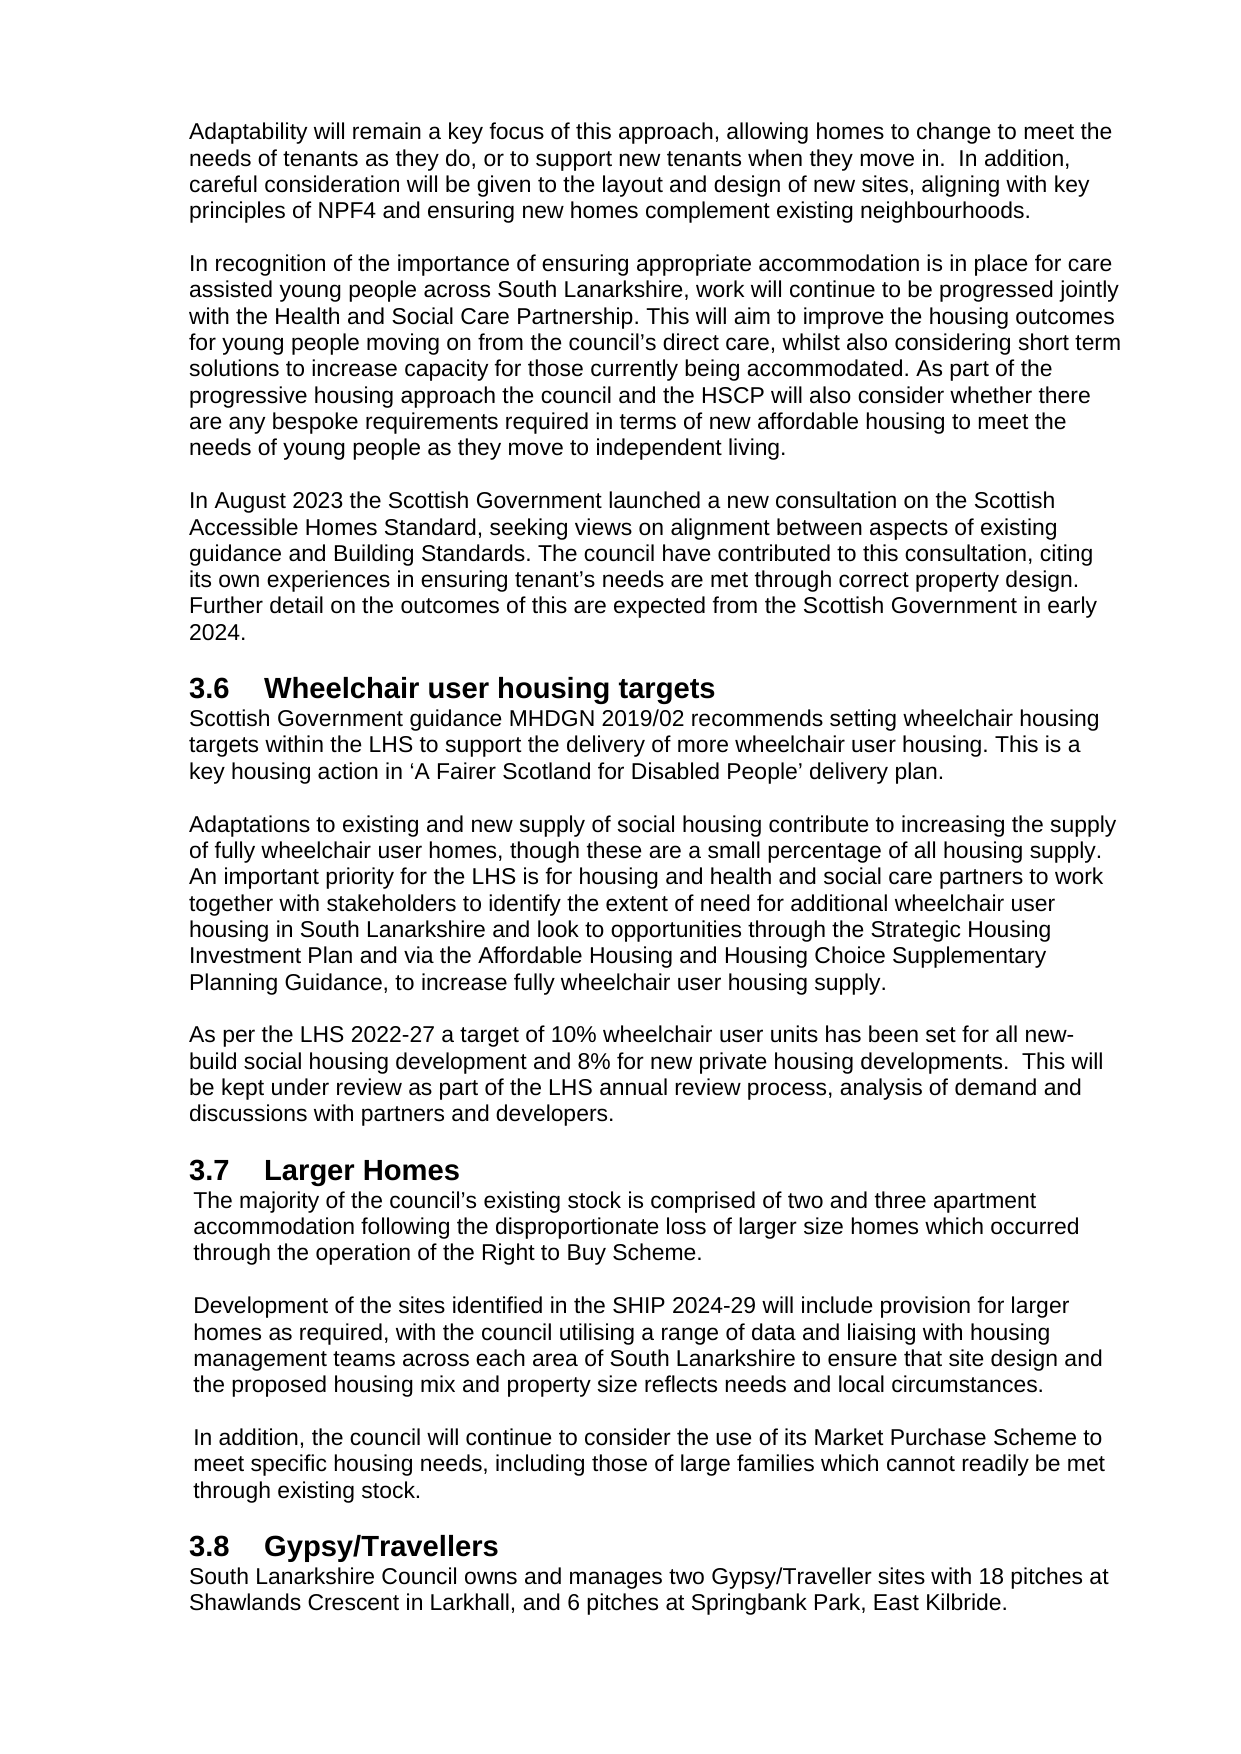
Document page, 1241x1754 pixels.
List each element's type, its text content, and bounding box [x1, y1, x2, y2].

subtitle 3.7 Larger Homes [189, 1153, 1122, 1187]
text South Lanarkshire Council owns and manages two Gypsy/Traveller sites with 18 pitches at Shawlands Crescent in Larkhall, and 6 pitches at Springbank Park, East Kilbride. [189, 1563, 1122, 1616]
subtitle 3.6 Wheelchair user housing targets [189, 672, 1122, 705]
text Development of the sites identified in the SHIP 2024-29 will include provision for larger homes as required, with the council utilising a range of data and liaising with housing management teams across each area of South Lanarkshire to ensure that site design and the proposed housing mix and property size reflects needs and local circumstances. [193, 1292, 1122, 1397]
text In August 2023 the Scottish Government launched a new consultation on the Scottish Accessible Homes Standard, seeking views on alignment between aspects of existing guidance and Building Standards. The council have contributed to this consultation, citing its own experiences in ensuring tenant’s needs are met through correct property design. Further detail on the outcomes of this are expected from the Scottish Government in early 2024. [189, 487, 1122, 645]
text In recognition of the importance of ensuring appropriate accommodation is in place for care assisted young people across South Lanarkshire, work will continue to be progressed jointly with the Health and Social Care Partnership. This will aim to improve the housing outcomes for young people moving on from the council’s direct care, whilst also considering short term solutions to increase capacity for those currently being accommodated. As part of the progressive housing approach the council and the HSCP will also consider whether there are any bespoke requirements required in terms of new affordable housing to meet the needs of young people as they move to independent living. [189, 250, 1122, 461]
subtitle 3.8 Gypsy/Travellers [189, 1529, 1122, 1563]
text Scottish Government guidance MHDGN 2019/02 recommends setting wheelchair housing targets within the LHS to support the delivery of more wheelchair user housing. This is a key housing action in ‘A Fairer Scotland for Disabled People’ delivery plan. [189, 705, 1122, 784]
text In addition, the council will continue to consider the use of its Market Purchase Scheme to meet specific housing needs, including those of large families which cannot readily be met through existing stock. [193, 1424, 1122, 1503]
text As per the LHS 2022-27 a target of 10% wheelchair user units has been set for all new-build social housing development and 8% for new private housing developments. This will be kept under review as part of the LHS annual review process, analysis of demand and discussions with partners and developers. [189, 1021, 1122, 1127]
text Adaptability will remain a key focus of this approach, allowing homes to change to meet the needs of tenants as they do, or to support new tenants when they move in. In addition, careful consideration will be given to the layout and design of new sites, aligning with key principles of NPF4 and ensuring new homes complement existing neighbourhoods. [189, 118, 1122, 223]
text Adaptations to existing and new supply of social housing contribute to increasing the supply of fully wheelchair user homes, though these are a small percentage of all housing supply. An important priority for the LHS is for housing and health and social care partners to work together with stakeholders to identify the extent of need for additional wheelchair user housing in South Lanarkshire and look to opportunities through the Strategic Housing Investment Plan and via the Affordable Housing and Housing Choice Supplementary Planning Guidance, to increase fully wheelchair user housing supply. [189, 811, 1122, 995]
text The majority of the council’s existing stock is comprised of two and three apartment accommodation following the disproportionate loss of larger size homes which occurred through the operation of the Right to Buy Scheme. [193, 1187, 1122, 1266]
